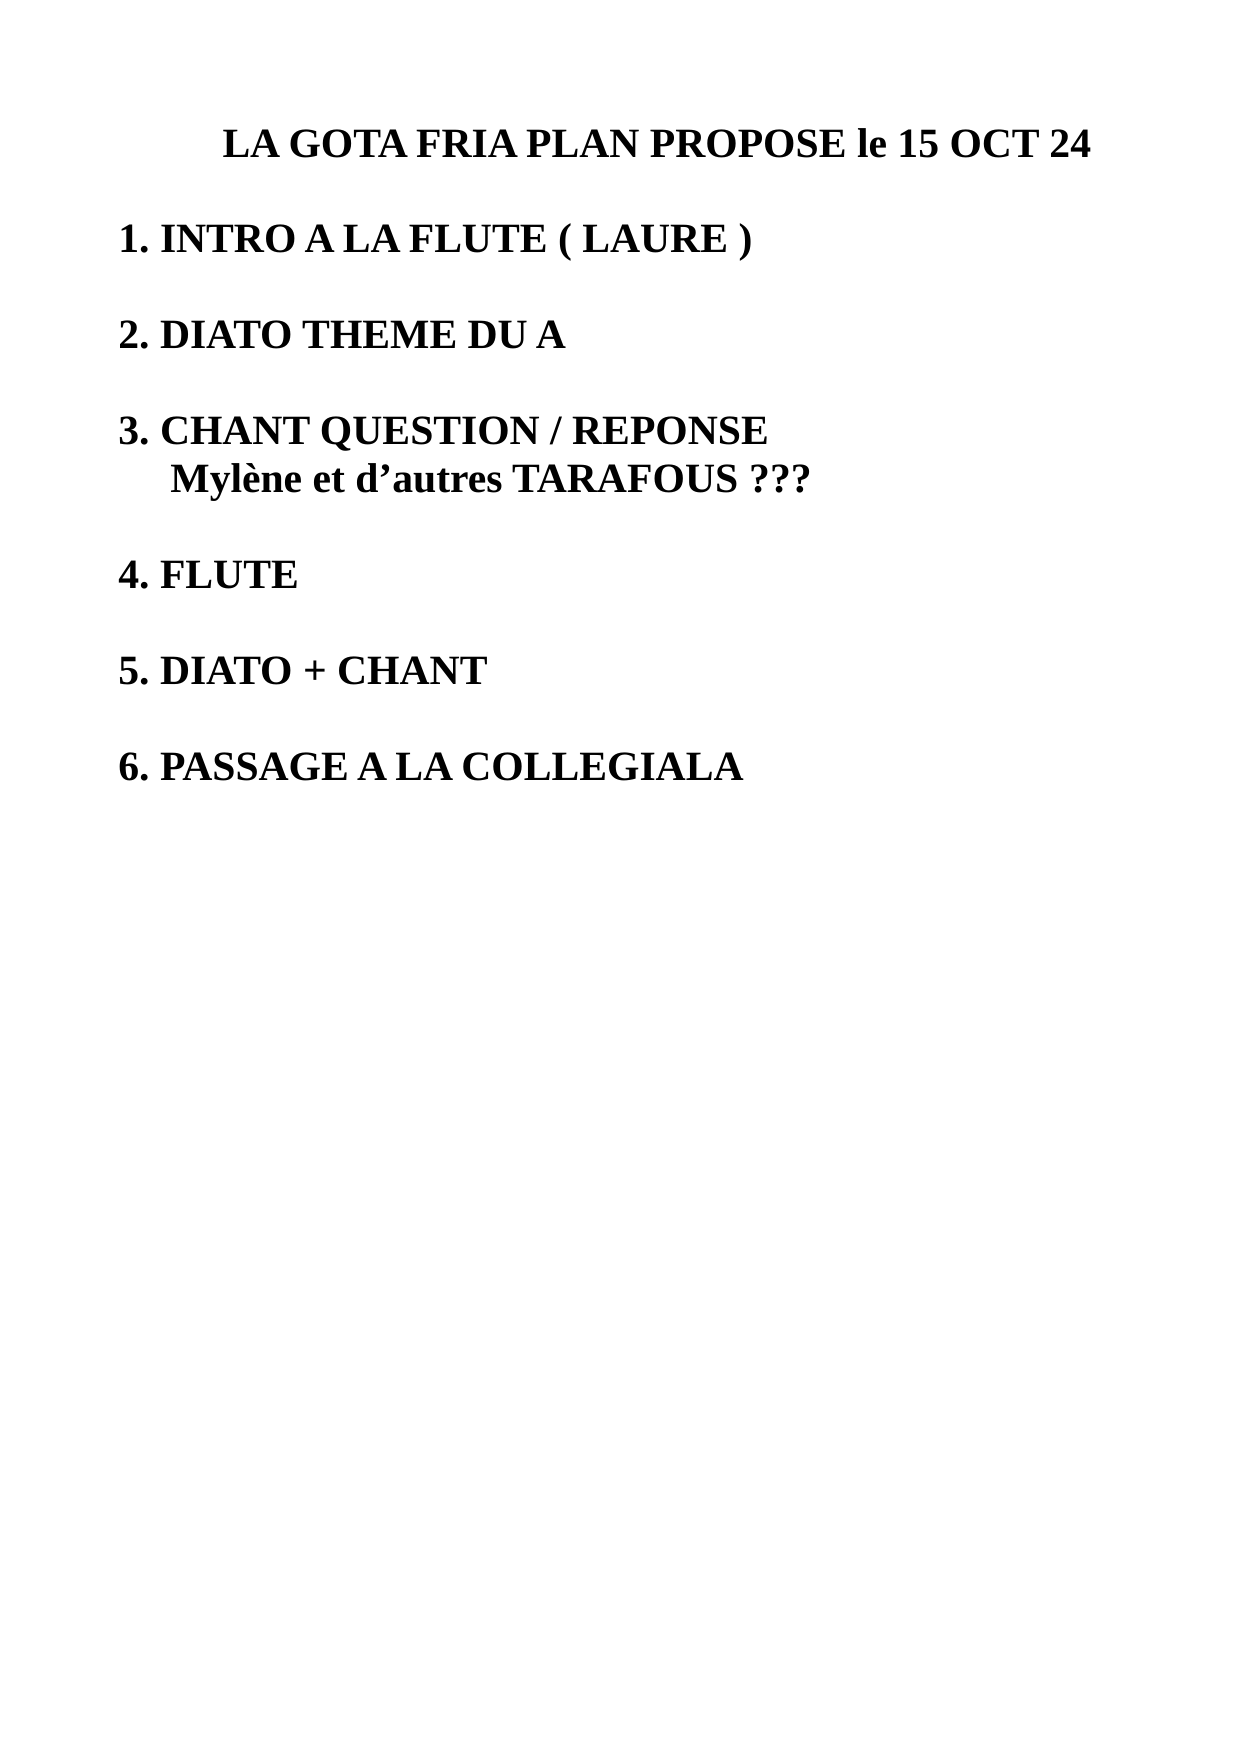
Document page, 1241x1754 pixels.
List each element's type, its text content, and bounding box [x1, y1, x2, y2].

text 1. INTRO A LA FLUTE ( LAURE ) [118, 214, 1122, 262]
text Mylène et d’autres TARAFOUS ??? [118, 453, 1122, 501]
text 4. FLUTE [118, 549, 1122, 597]
text 5. DIATO + CHANT [118, 645, 1122, 693]
text 6. PASSAGE A LA COLLEGIALA [118, 741, 1122, 789]
text 3. CHANT QUESTION / REPONSE [118, 406, 1122, 453]
text 2. DIATO THEME DU A [118, 310, 1122, 358]
text LA GOTA FRIA PLAN PROPOSE le 15 OCT 24 [118, 118, 1122, 166]
